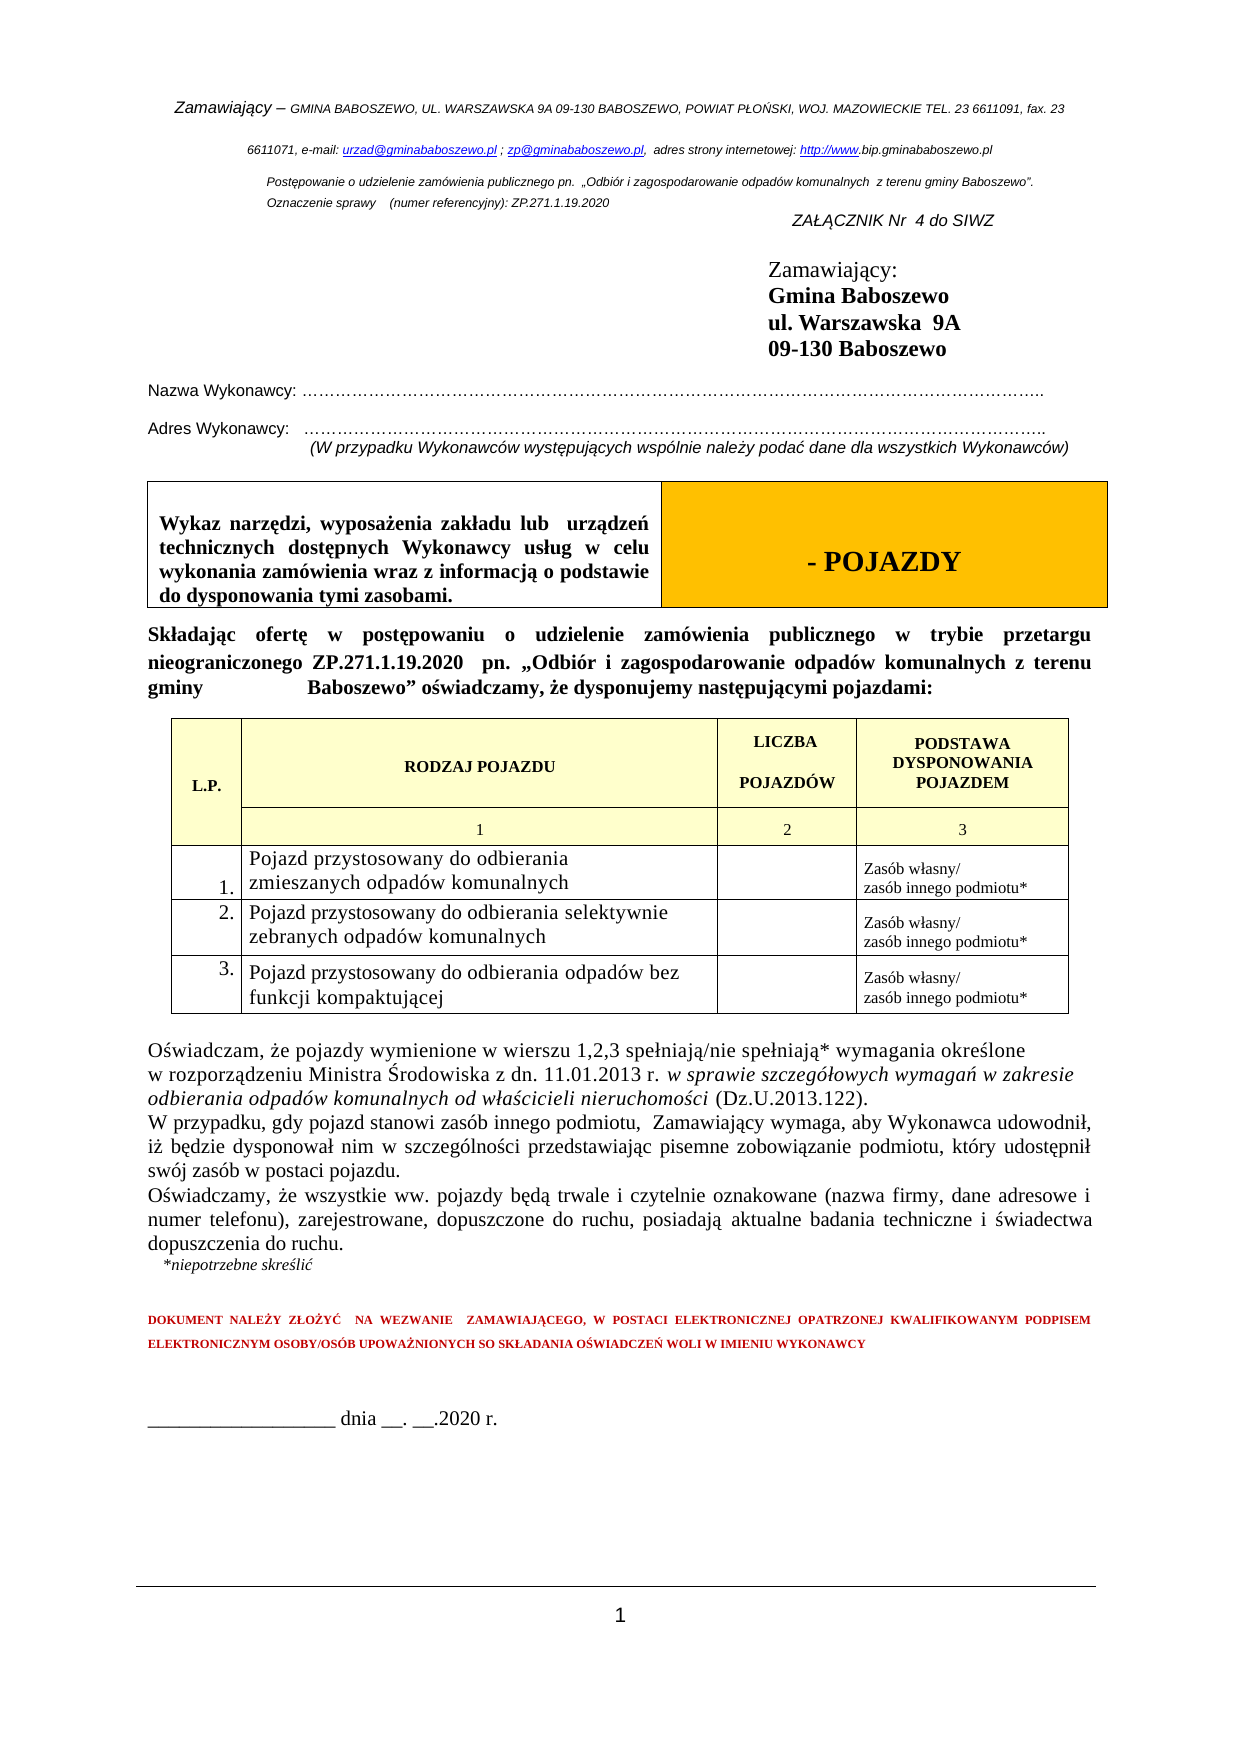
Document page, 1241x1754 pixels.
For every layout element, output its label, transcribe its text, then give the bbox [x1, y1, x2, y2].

table_header - POJAZDY [662, 482, 1107, 607]
text ZAŁĄCZNIK Nr 4 do SIWZ [148, 211, 1092, 230]
text Adres Wykonawcy: …………………………………………………………………………………………………………………….. [148, 419, 1092, 438]
table_header PODSTAWA DYSPONOWANIA POJAZDEM [857, 719, 1068, 807]
table_cell Pojazd przystosowany do odbierania selektywnie zebranych odpadów komunalnych [242, 900, 717, 955]
text Składając ofertę w postępowaniu o udzielenie zamówienia publicznego w trybie przetargu nieograniczonego ZP.271.1.19.2020 pn. „Odbiór i zagospodarowanie odpadów komunalnych z terenu gminy Baboszewo” oświadczamy, że dysponujemy następującymi pojazdami: [148, 622, 1092, 699]
text W przypadku, gdy pojazd stanowi zasób innego podmiotu, Zamawiający wymaga, aby Wykonawca udowodnił, iż będzie dysponował nim w szczególności przedstawiając pisemne zobowiązanie podmiotu, który udostępnił swój zasób w postaci pojazdu. [148, 1110, 1092, 1182]
table_header Wykaz narzędzi, wyposażenia zakładu lub urządzeń technicznych dostępnych Wykonawcy usług w celu wykonania zamówienia wraz z informacją o podstawie do dysponowania tymi zasobami. [148, 482, 661, 607]
table_cell Zasób własny/ zasób innego podmiotu* [857, 900, 1068, 955]
text ul. Warszawska 9A [694, 309, 1092, 335]
table_cell Zasób własny/ zasób innego podmiotu* [857, 846, 1068, 899]
table_header RODZAJ POJAZDU [242, 719, 717, 807]
text Oświadczamy, że wszystkie ww. pojazdy będą trwale i czytelnie oznakowane (nazwa firmy, dane adresowe i numer telefonu), zarejestrowane, dopuszczone do ruchu, posiadają aktualne badania techniczne i świadectwa dopuszczenia do ruchu. [148, 1182, 1092, 1255]
table_cell 3. [172, 956, 241, 1013]
text Oświadczam, że pojazdy wymienione w wierszu 1,2,3 spełniają/nie spełniają* wymagania określone w rozporządzeniu Ministra Środowiska z dn. 11.01.2013 r. w sprawie szczegółowych wymagań w zakresie odbierania odpadów komunalnych od właścicieli nieruchomości (Dz.U.2013.122). [148, 1038, 1092, 1110]
text Zamawiający: [694, 256, 1092, 282]
table_cell [718, 846, 856, 899]
table_header LICZBA POJAZDÓW [718, 719, 856, 807]
text Nazwa Wykonawcy: …………………………………………………………………………………………………………………….. [148, 381, 1092, 400]
text __________________ dnia __. __.2020 r. [148, 1405, 1092, 1429]
table_cell 1 [242, 808, 717, 845]
text 09-130 Baboszewo [694, 335, 1092, 361]
table_header L.P. [172, 719, 241, 845]
table_cell Pojazd przystosowany do odbierania odpadów bez funkcji kompaktującej [242, 956, 717, 1013]
table_cell [718, 900, 856, 955]
table_cell 3 [857, 808, 1068, 845]
table_cell 1. [172, 846, 241, 899]
text *niepotrzebne skreślić [162, 1255, 1092, 1274]
table_cell 2. [172, 900, 241, 955]
table_cell Zasób własny/ zasób innego podmiotu* [857, 956, 1068, 1013]
text (W przypadku Wykonawców występujących wspólnie należy podać dane dla wszystkich Wykonawców) [148, 438, 1092, 457]
table_cell 2 [718, 808, 856, 845]
table_cell [718, 956, 856, 1013]
table_cell Pojazd przystosowany do odbierania zmieszanych odpadów komunalnych [242, 846, 717, 899]
text DOKUMENT NALEŻY ZŁOŻYĆ NA WEZWANIE ZAMAWIAJĄCEGO, W POSTACI ELEKTRONICZNEJ OPATRZONEJ KWALIFIKOWANYM PODPISEM ELEKTRONICZNYM OSOBY/OSÓB UPOWAŻNIONYCH SO SKŁADANIA OŚWIADCZEŃ WOLI W IMIENIU WYKONAWCY [148, 1313, 1092, 1354]
text Gmina Baboszewo [768, 282, 1092, 309]
